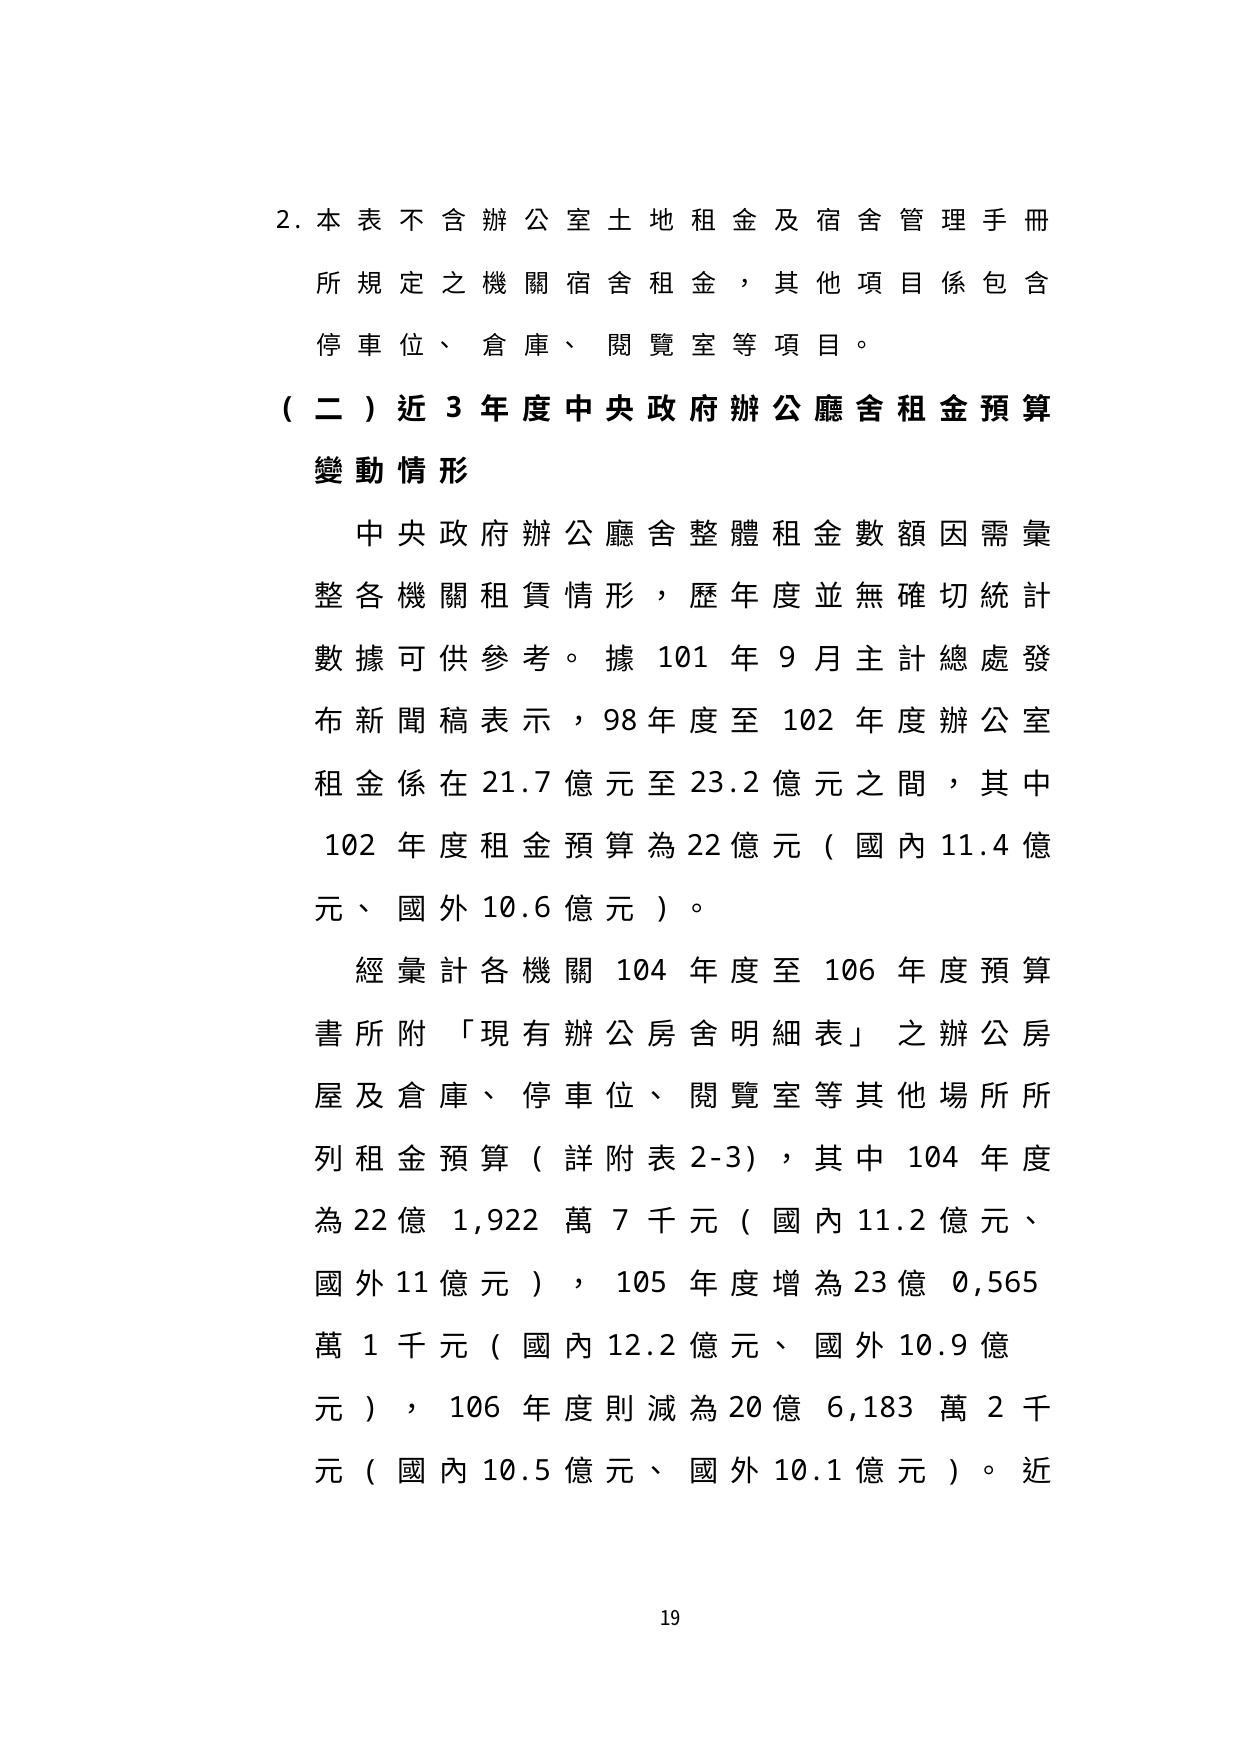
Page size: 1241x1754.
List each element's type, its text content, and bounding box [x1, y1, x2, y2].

text 中央政府辦公廳舍整體租金數額因需彙整各機關租賃情形，歷年度並無確切統計數據可供參考。據101年9月主計總處發布新聞稿表示，98年度至102年度辦公室租金係在21.7億元至23.2億元之間，其中102年度租金預算為22億元(國內11.4億元、國外10.6億元)。 [271, 490, 1058, 927]
text 2.本表不含辦公室土地租金及宿舍管理手冊所規定之機關宿舍租金，其他項目係包含停車位、倉庫、閱覽室等項目。 [183, 177, 1058, 365]
text 經彙計各機關104年度至106年度預算書所附「現有辦公房舍明細表」之辦公房屋及倉庫、停車位、閱覽室等其他場所所列租金預算(詳附表2-3)，其中104年度為22億1,922萬7千元(國內11.2億元、國外11億元)，105年度增為23億0,565萬1千元(國內12.2億元、國外10.9億元)，106年度則減為20億6,183萬2千元(國內10.5億元、國外10.1億元)。近 [271, 927, 1058, 1490]
text (二)近3年度中央政府辦公廳舍租金預算變動情形 [242, 365, 1058, 490]
